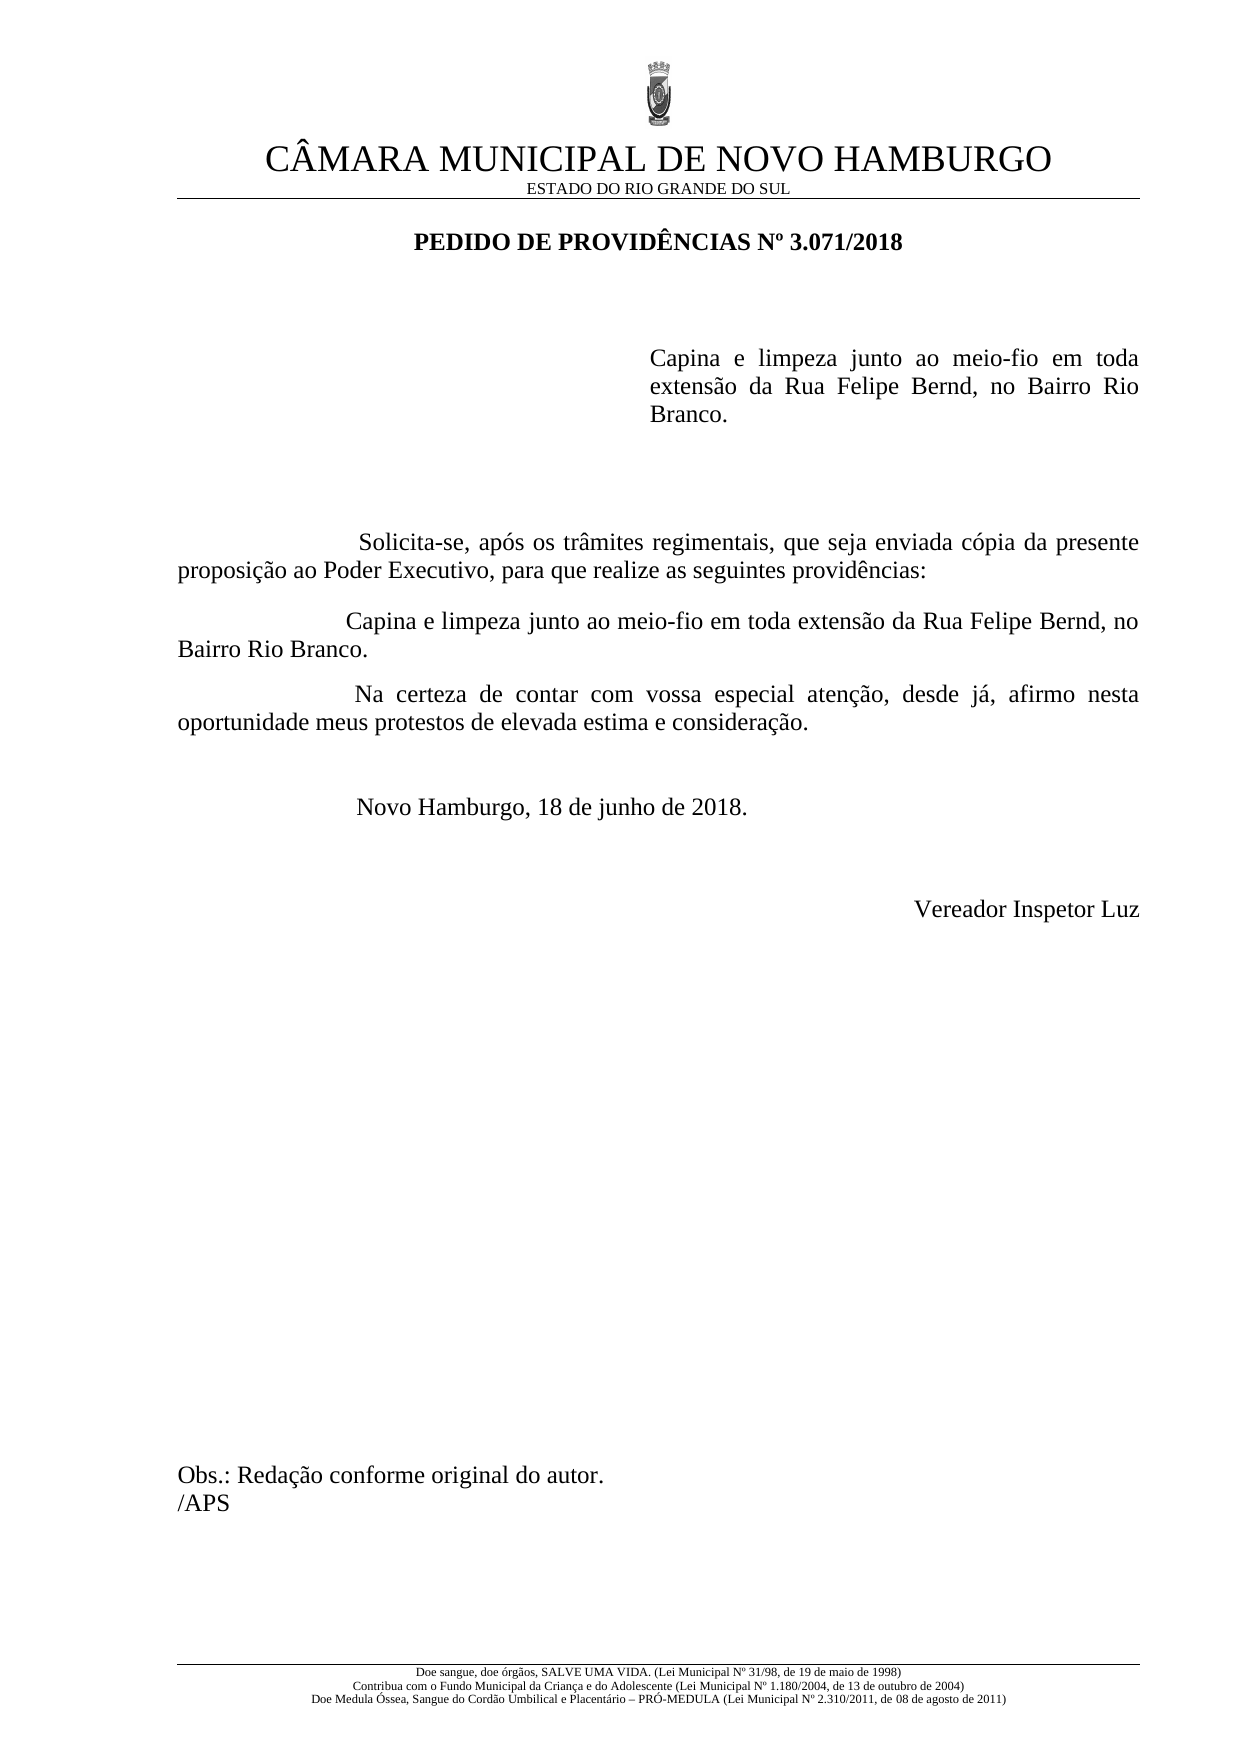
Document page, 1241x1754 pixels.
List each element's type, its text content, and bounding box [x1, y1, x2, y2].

text Novo Hamburgo, 18 de junho de 2018. [177, 793, 1140, 821]
text Obs.: Redação conforme original do autor. [177, 1461, 1140, 1489]
text /APS [177, 1489, 1140, 1517]
text PEDIDO DE PROVIDÊNCIAS Nº 3.071/2018 [177, 228, 1140, 256]
text Na certeza de contar com vossa especial atenção, desde já, afirmo nesta oportunidade meus protestos de elevada estima e consideração. [177, 680, 1140, 736]
text Capina e limpeza junto ao meio-fio em toda extensão da Rua Felipe Bernd, no Bairro Rio Branco. [649, 344, 1140, 428]
text Solicita-se, após os trâmites regimentais, que seja enviada cópia da presente proposição ao Poder Executivo, para que realize as seguintes providências: [177, 528, 1140, 583]
text Vereador Inspetor Luz [177, 895, 1140, 923]
text Capina e limpeza junto ao meio-fio em toda extensão da Rua Felipe Bernd, no Bairro Rio Branco. [177, 607, 1140, 662]
